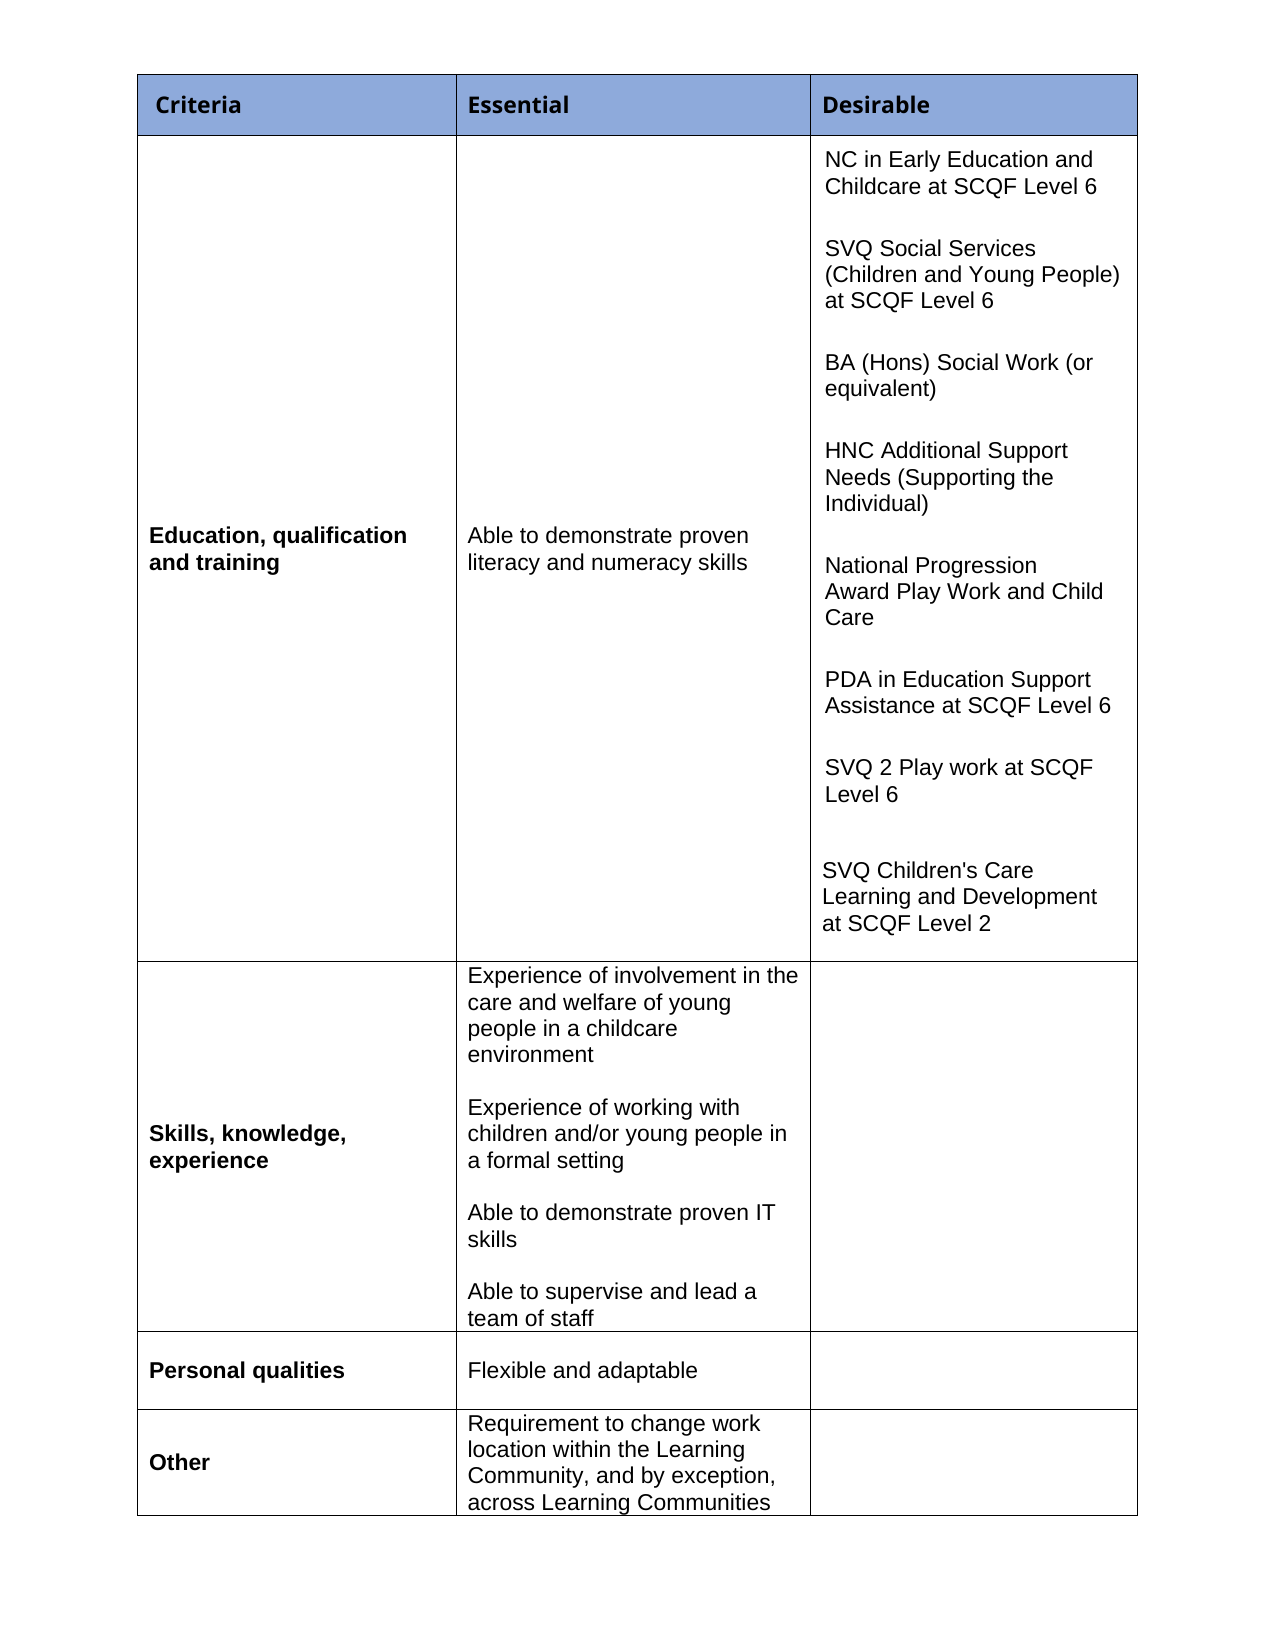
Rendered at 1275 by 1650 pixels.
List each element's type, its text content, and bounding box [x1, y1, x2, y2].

table_cell NC in Early Education and Childcare at SCQF Level 6 SVQ Social Services (Children and Young People) at SCQF Level 6 BA (Hons) Social Work (or equivalent) HNC Additional Support Needs (Supporting the Individual) National Progression Award Play Work and Child Care PDA in Education Support Assistance at SCQF Level 6 SVQ 2 Play work at SCQF Level 6 SVQ Children's Care Learning and Development at SCQF Level 2 [811, 136, 1137, 961]
table_cell Requirement to change work location within the Learning Community, and by exception, across Learning Communities [457, 1410, 810, 1515]
table_cell [811, 1332, 1137, 1408]
table_cell Able to demonstrate proven literacy and numeracy skills [457, 136, 810, 961]
table_cell Experience of involvement in the care and welfare of young people in a childcare environment Experience of working with children and/or young people in a formal setting Able to demonstrate proven IT skills Able to supervise and lead a team of staff [457, 962, 810, 1331]
table_cell [811, 1410, 1137, 1515]
table_cell Education, qualification and training [138, 136, 456, 961]
table_header Criteria [138, 75, 456, 135]
table_cell Other [138, 1410, 456, 1515]
table_header Essential [457, 75, 810, 135]
table_header Desirable [811, 75, 1137, 135]
table_cell Personal qualities [138, 1332, 456, 1408]
table_cell [811, 962, 1137, 1331]
table_cell Skills, knowledge, experience [138, 962, 456, 1331]
table_cell Flexible and adaptable [457, 1332, 810, 1408]
